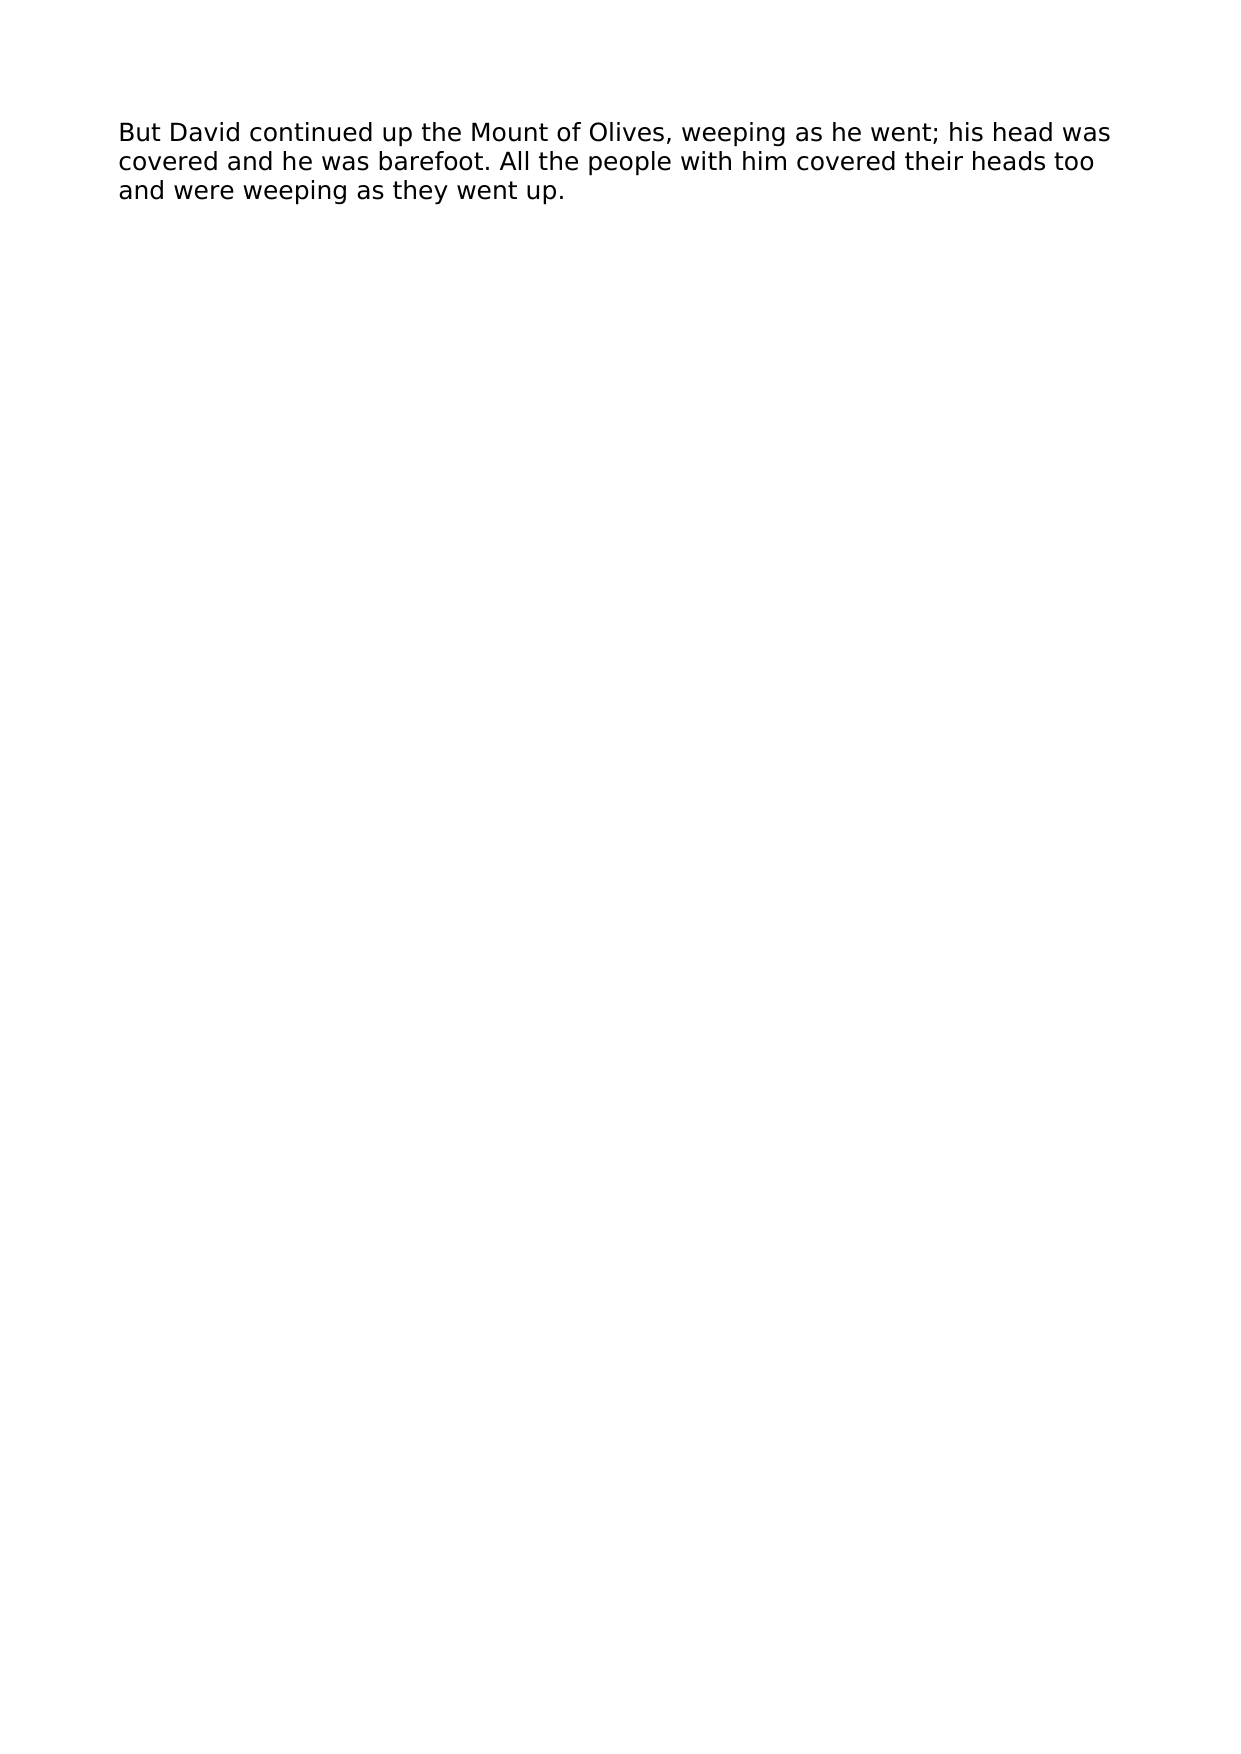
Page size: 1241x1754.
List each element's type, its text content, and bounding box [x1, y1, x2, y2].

text But David continued up the Mount of Olives, weeping as he went; his head was covered and he was barefoot. All the people with him covered their heads too and were weeping as they went up. [118, 118, 1122, 206]
